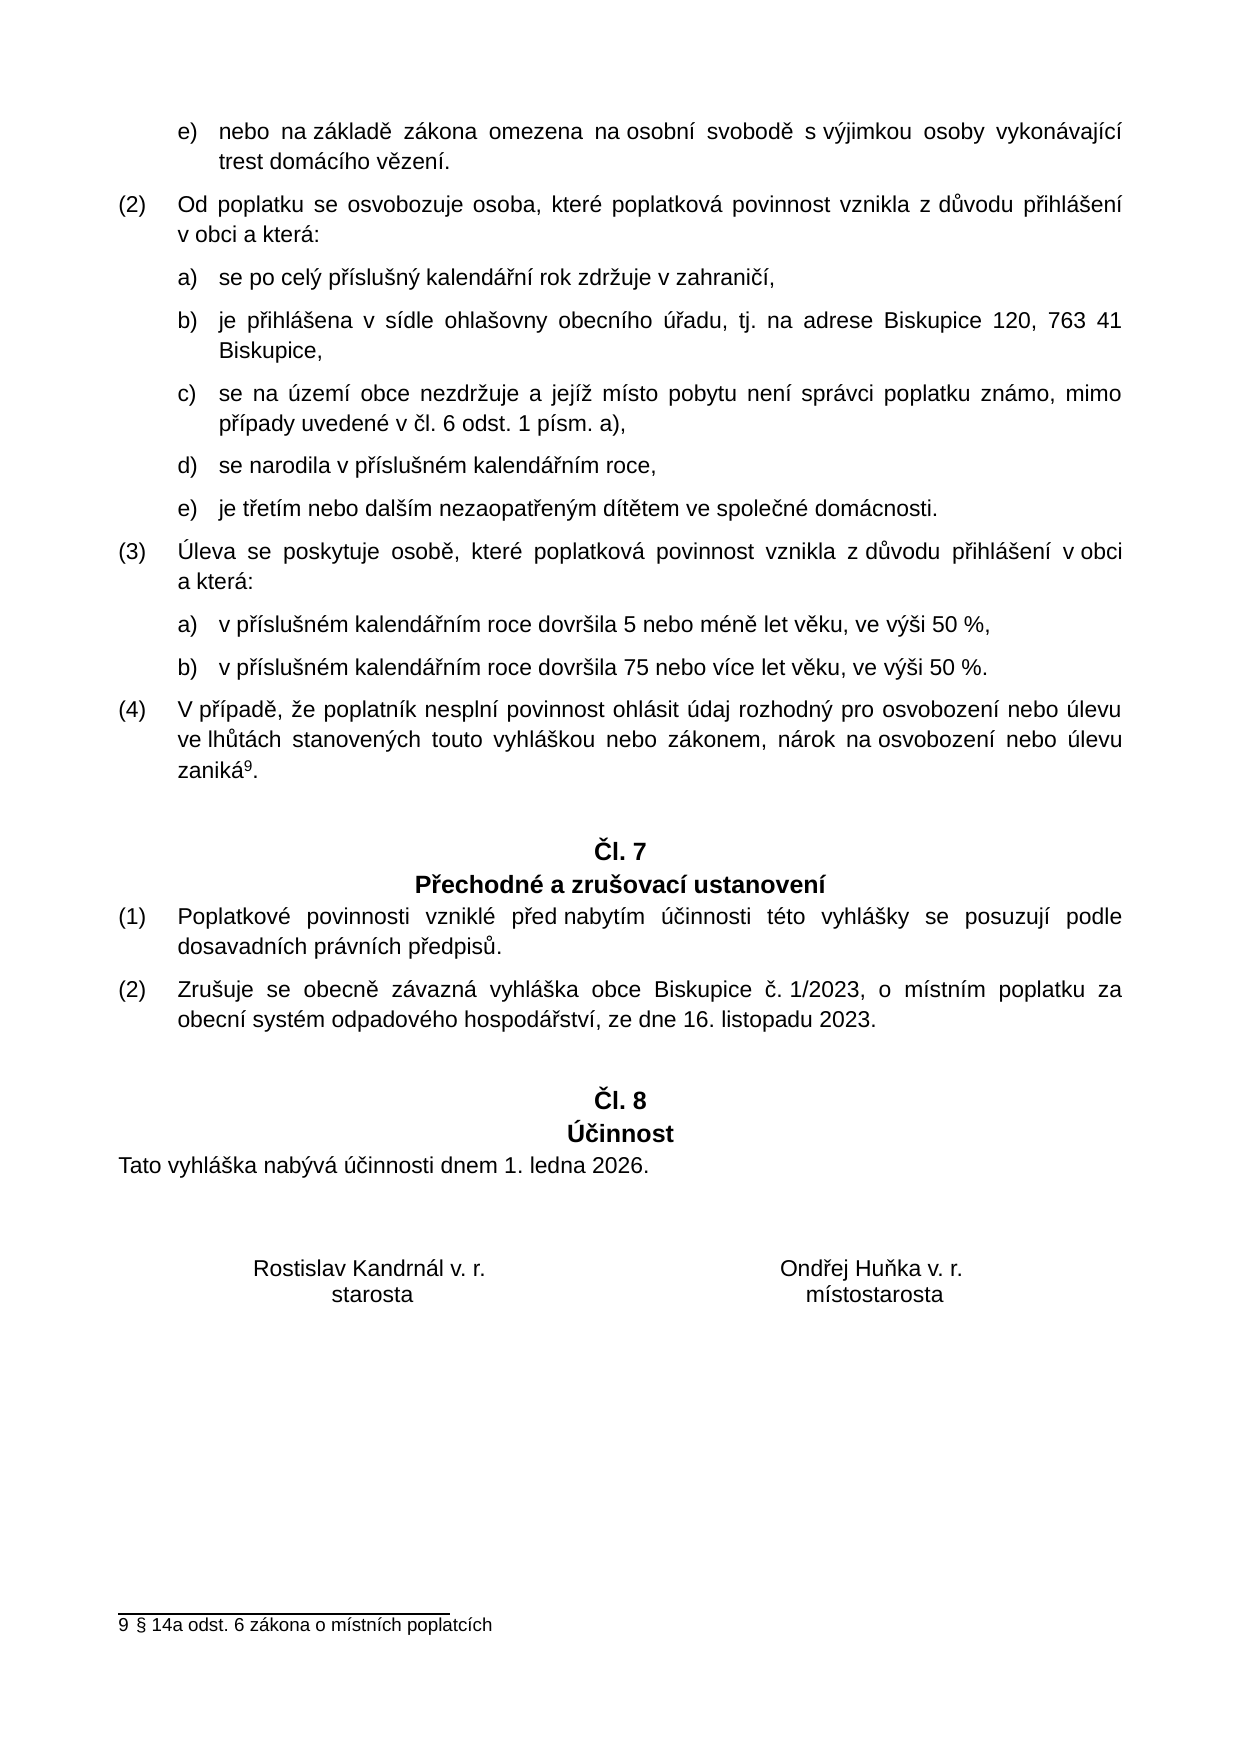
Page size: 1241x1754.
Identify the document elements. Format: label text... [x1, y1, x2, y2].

list v příslušném kalendářním roce dovršila 75 nebo více let věku, ve výši 50 %. [177, 653, 1122, 680]
list V případě, že poplatník nesplní povinnost ohlásit údaj rozhodný pro osvobození nebo úlevu ve lhůtách stanovených touto vyhláškou nebo zákonem, nárok na osvobození nebo úlevu zaniká. [118, 696, 1122, 783]
table_cell [620, 1313, 1122, 1431]
table_header Rostislav Kandrnál v. r. starosta [118, 1195, 620, 1313]
list nebo na základě zákona omezena na osobní svobodě s výjimkou osoby vykonávající trest domácího vězení. [177, 118, 1122, 175]
list se po celý příslušný kalendářní rok zdržuje v zahraničí, [177, 264, 1122, 290]
list Zrušuje se obecně závazná vyhláška obce Biskupice č. 1/2023, o místním poplatku za obecní systém odpadového hospodářství, ze dne 16. listopadu 2023. [118, 976, 1122, 1032]
list § 14a odst. 6 zákona o místních poplatcích [118, 1614, 1122, 1635]
list Od poplatku se osvobozuje osoba, které poplatková povinnost vznikla z důvodu přihlášení v obci a která: [118, 191, 1122, 248]
subtitle Čl. 7 Přechodné a zrušovací ustanovení [118, 837, 1122, 899]
text Tato vyhláška nabývá účinnosti dnem 1. ledna 2026. [118, 1152, 1122, 1179]
list se narodila v příslušném kalendářním roce, [177, 452, 1122, 479]
list v příslušném kalendářním roce dovršila 5 nebo méně let věku, ve výši 50 %, [177, 611, 1122, 637]
table_header Ondřej Huňka v. r. místostarosta [620, 1195, 1122, 1313]
table_cell [118, 1313, 620, 1431]
list Poplatkové povinnosti vzniklé před nabytím účinnosti této vyhlášky se posuzují podle dosavadních právních předpisů. [118, 903, 1122, 959]
list je přihlášena v sídle ohlašovny obecního úřadu, tj. na adrese Biskupice 120, 763 41 Biskupice, [177, 307, 1122, 363]
list je třetím nebo dalším nezaopatřeným dítětem ve společné domácnosti. [177, 495, 1122, 522]
subtitle Čl. 8 Účinnost [118, 1086, 1122, 1148]
list se na území obce nezdržuje a jejíž místo pobytu není správci poplatku známo, mimo případy uvedené v čl. 6 odst. 1 písm. a), [177, 379, 1122, 436]
list Úleva se poskytuje osobě, které poplatková povinnost vznikla z důvodu přihlášení v obci a která: [118, 538, 1122, 594]
